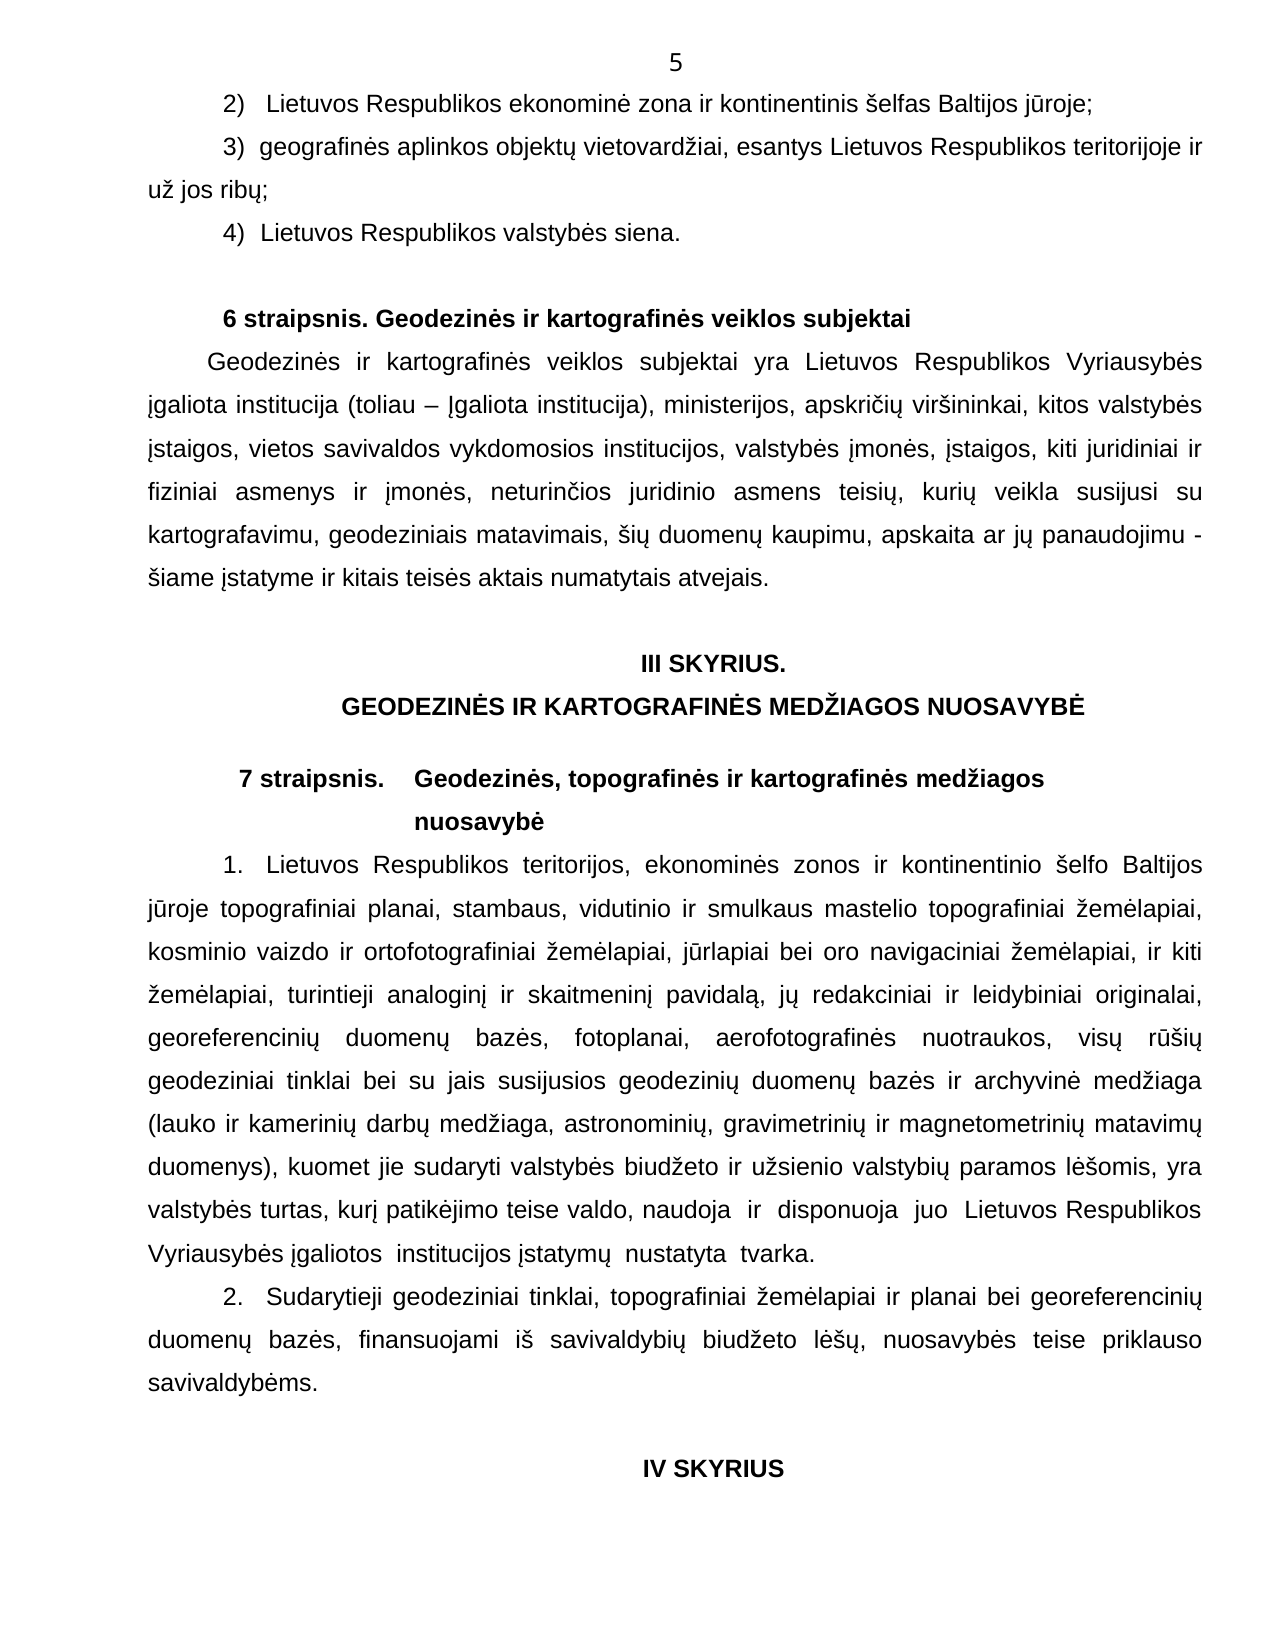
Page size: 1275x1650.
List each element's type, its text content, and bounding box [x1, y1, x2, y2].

text geodezinės ir kartografinės medžiagos nuosavybė [223, 692, 1204, 721]
text Geodezinės ir kartografinės veiklos subjektai yra Lietuvos Respublikos Vyriausybės įgaliota institucija (toliau – Įgaliota institucija), ministerijos, apskričių viršininkai, kitos valstybės įstaigos, vietos savivaldos vykdomosios institucijos, valstybės įmonės, įstaigos, kiti juridiniai ir fiziniai asmenys ir įmonės, neturinčios juridinio asmens teisių, kurių veikla susijusi su kartografavimu, geodeziniais matavimais, šių duomenų kaupimu, apskaita ar jų panaudojimu - šiame įstatyme ir kitais teisės aktais numatytais atvejais. [148, 347, 1204, 592]
text IV skyrius [223, 1454, 1204, 1483]
table_header 7 straipsnis. [148, 764, 403, 850]
text 1. Lietuvos Respublikos teritorijos, ekonominės zonos ir kontinentinio šelfo Baltijos jūroje topografiniai planai, stambaus, vidutinio ir smulkaus mastelio topografiniai žemėlapiai, kosminio vaizdo ir ortofotografiniai žemėlapiai, jūrlapiai bei oro navigaciniai žemėlapiai, ir kiti žemėlapiai, turintieji analoginį ir skaitmeninį pavidalą, jų redakciniai ir leidybiniai originalai, georeferencinių duomenų bazės, fotoplanai, aerofotografinės nuotraukos, visų rūšių geodeziniai tinklai bei su jais susijusios geodezinių duomenų bazės ir archyvinė medžiaga (lauko ir kamerinių darbų medžiaga, astronominių, gravimetrinių ir magnetometrinių matavimų duomenys), kuomet jie sudaryti valstybės biudžeto ir užsienio valstybių paramos lėšomis, yra valstybės turtas, kurį patikėjimo teise valdo, naudoja ir disponuoja juo Lietuvos Respublikos Vyriausybės įgaliotos institucijos įstatymų nustatyta tvarka. [148, 850, 1204, 1267]
text 3) geografinės aplinkos objektų vietovardžiai, esantys Lietuvos Respublikos teritorijoje ir už jos ribų; [148, 132, 1204, 204]
text 2. Sudarytieji geodeziniai tinklai, topografiniai žemėlapiai ir planai bei georeferencinių duomenų bazės, finansuojami iš savivaldybių biudžeto lėšų, nuosavybės teise priklauso savivaldybėms. [148, 1282, 1204, 1397]
text III skyrius. [223, 649, 1204, 678]
text 6 straipsnis. Geodezinės ir kartografinės veiklos subjektai [223, 304, 1204, 333]
text 2) Lietuvos Respublikos ekonominė zona ir kontinentinis šelfas Baltijos jūroje; [148, 89, 1204, 117]
table_header geodezinės, topografinės ir kartografinės medžiagos nuosavybė [403, 764, 1174, 850]
text 4) Lietuvos Respublikos valstybės siena. [223, 218, 1204, 247]
